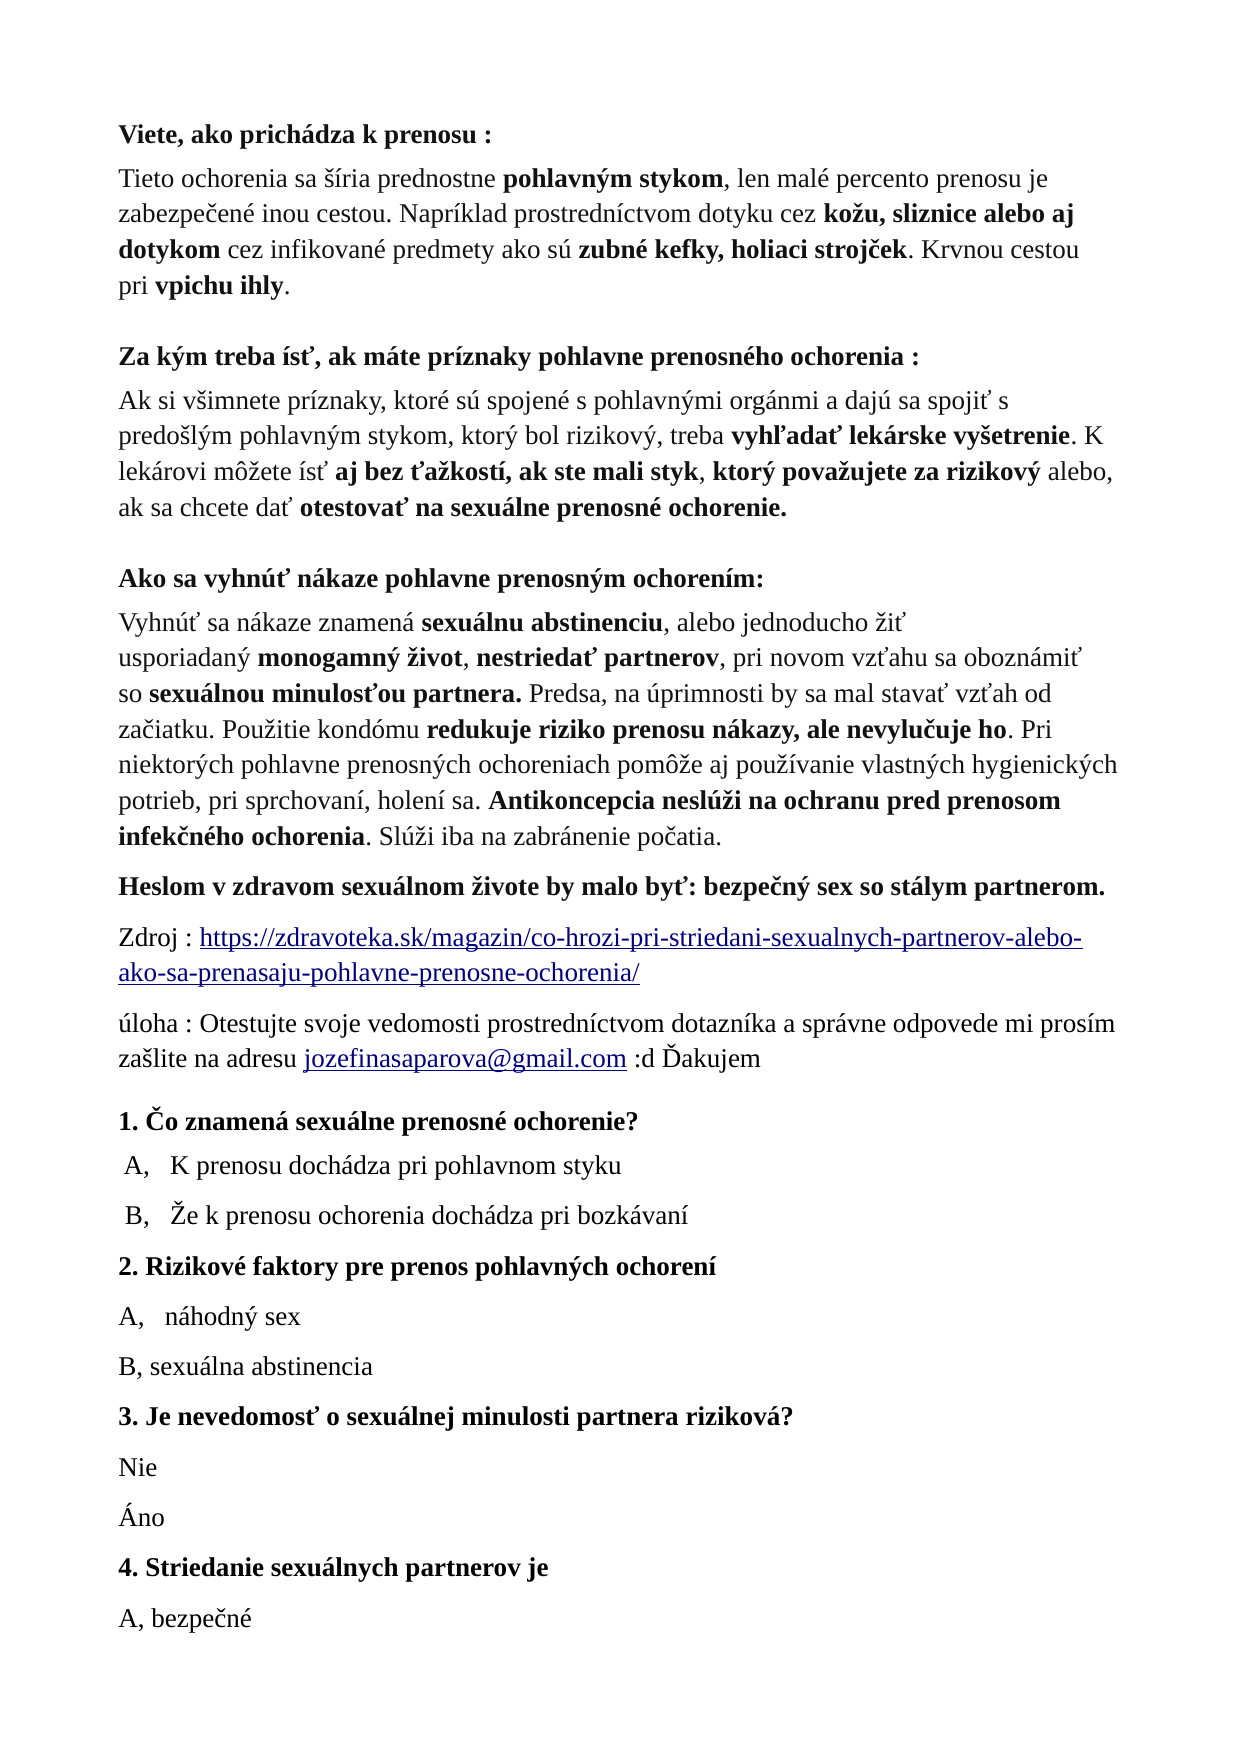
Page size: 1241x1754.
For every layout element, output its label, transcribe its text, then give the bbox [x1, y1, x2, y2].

text 4. Striedanie sexuálnych partnerov je [118, 1551, 1122, 1583]
subtitle Za kým treba ísť, ak máte príznaky pohlavne prenosného ochorenia : [118, 340, 1122, 371]
text Áno [118, 1501, 1122, 1532]
subtitle Ako sa vyhnúť nákaze pohlavne prenosným ochorením: [118, 562, 1122, 593]
text Heslom v zdravom sexuálnom živote by malo byť: bezpečný sex so stálym partnerom. [118, 870, 1122, 902]
text B, Že k prenosu ochorenia dochádza pri bozkávaní [118, 1199, 1122, 1230]
subtitle Viete, ako prichádza k prenosu : [118, 118, 1122, 149]
subtitle 1. Čo znamená sexuálne prenosné ochorenie? [118, 1105, 1122, 1136]
text 2. Rizikové faktory pre prenos pohlavných ochorení [118, 1249, 1122, 1281]
text A, K prenosu dochádza pri pohlavnom styku [118, 1149, 1122, 1180]
text Nie [118, 1451, 1122, 1482]
text Vyhnúť sa nákaze znamená sexuálnu abstinenciu, alebo jednoducho žiť usporiadaný monogamný život, nestriedať partnerov, pri novom vzťahu sa oboznámiť so sexuálnou minulosťou partnera. Predsa, na úprimnosti by sa mal stavať vzťah od začiatku. Použitie kondómu redukuje riziko prenosu nákazy, ale nevylučuje ho. Pri niektorých pohlavne prenosných ochoreniach pomôže aj používanie vlastných hygienických potrieb, pri sprchovaní, holení sa. Antikoncepcia neslúži na ochranu pred prenosom infekčného ochorenia. Slúži iba na zabránenie počatia. [118, 606, 1122, 851]
text B, sexuálna abstinencia [118, 1350, 1122, 1381]
text Ak si všimnete príznaky, ktoré sú spojené s pohlavnými orgánmi a dajú sa spojiť s predošlým pohlavným stykom, ktorý bol rizikový, treba vyhľadať lekárske vyšetrenie. K lekárovi môžete ísť aj bez ťažkostí, ak ste mali styk, ktorý považujete za rizikový alebo, ak sa chcete dať otestovať na sexuálne prenosné ochorenie. [118, 384, 1122, 522]
text Zdroj : https://zdravoteka.sk/magazin/co-hrozi-pri-striedani-sexualnych-partnerov-alebo-ako-sa-prenasaju-pohlavne-prenosne-ochorenia/ [118, 921, 1122, 988]
text A, náhodný sex [118, 1300, 1122, 1331]
text Tieto ochorenia sa šíria prednostne pohlavným stykom, len malé percento prenosu je zabezpečené inou cestou. Napríklad prostredníctvom dotyku cez kožu, sliznice alebo aj dotykom cez infikované predmety ako sú zubné kefky, holiaci strojček. Krvnou cestou pri vpichu ihly. [118, 162, 1122, 300]
text 3. Je nevedomosť o sexuálnej minulosti partnera riziková? [118, 1401, 1122, 1432]
text úloha : Otestujte svoje vedomosti prostredníctvom dotazníka a správne odpovede mi prosím zašlite na adresu jozefinasaparova@gmail.com :d Ďakujem [118, 1007, 1122, 1074]
text A, bezpečné [118, 1602, 1122, 1633]
